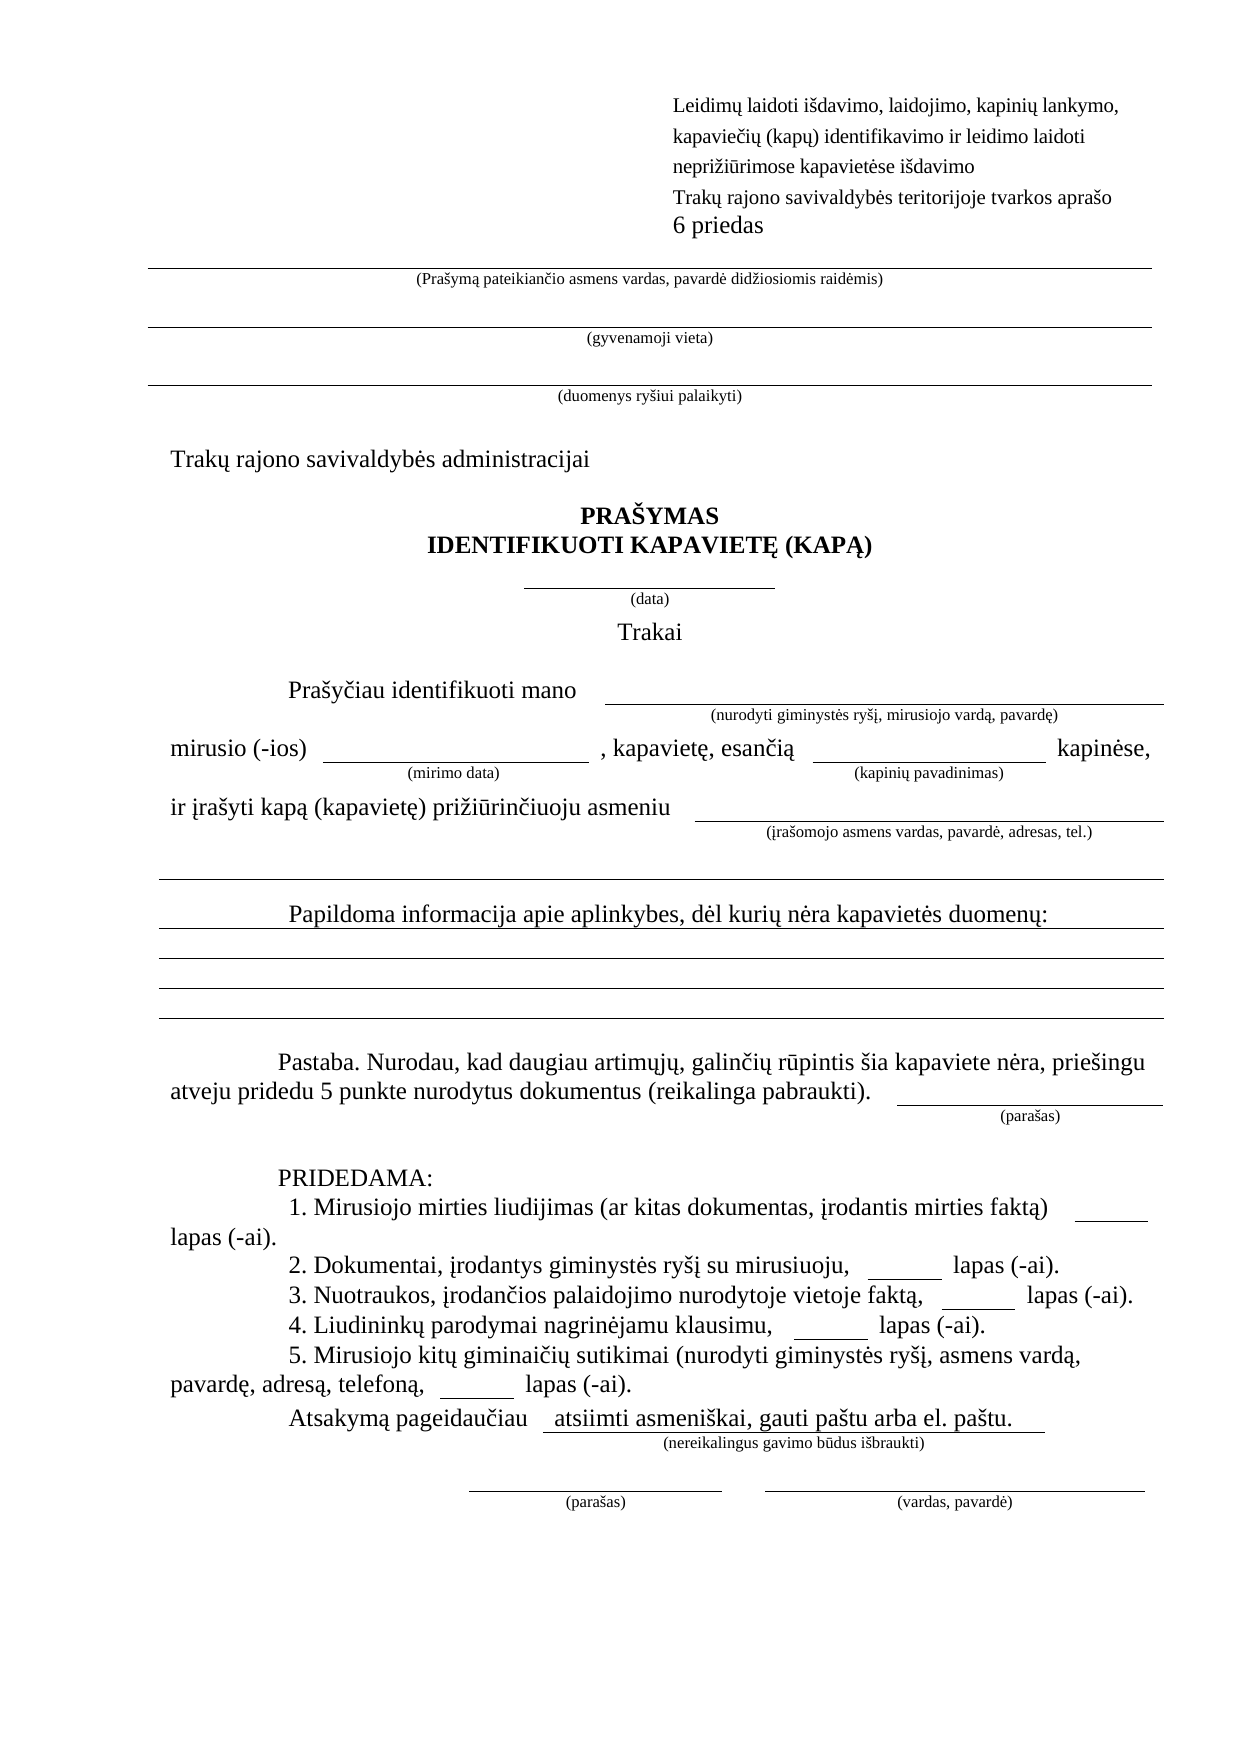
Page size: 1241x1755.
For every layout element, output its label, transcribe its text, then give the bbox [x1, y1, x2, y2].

table_cell [1148, 1369, 1163, 1397]
table_cell pavardę, adresą, telefoną, [159, 1369, 440, 1397]
table_cell [794, 1369, 868, 1397]
table_cell [1148, 1309, 1163, 1339]
text Pastaba. Nurodau, kad daugiau artimųjų, galinčių rūpintis šia kapaviete nėra, priešingu [148, 1047, 1152, 1076]
table_header [159, 675, 277, 703]
table_cell (Prašymą pateikiančio asmens vardas, pavardė didžiosiomis raidėmis) [148, 269, 1152, 327]
table_cell [1001, 1369, 1015, 1397]
table_cell [514, 1221, 647, 1251]
table_cell [1015, 1221, 1074, 1251]
table_cell [589, 704, 605, 733]
table_cell [293, 1221, 440, 1251]
table_cell [159, 1309, 277, 1339]
table_cell lapas (-ai). [159, 1221, 292, 1251]
table_header [159, 899, 277, 928]
table_cell [277, 1491, 469, 1520]
table_cell lapas (-ai). [868, 1309, 1001, 1339]
table_header [897, 1076, 1163, 1105]
table_header [524, 559, 775, 587]
table_header [1075, 899, 1163, 928]
table_header atsiimti asmeniškai, gauti paštu arba el. paštu. [543, 1403, 1045, 1432]
table_cell [159, 929, 1163, 958]
table_cell [1015, 1309, 1074, 1339]
table_cell [159, 821, 277, 850]
table_cell ir įrašyti kapą (kapavietę) prižiūrinčiuoju asmeniu [159, 792, 694, 821]
table_cell (parašas) [897, 1106, 1163, 1134]
table_cell [695, 792, 1164, 821]
table_header [1075, 1192, 1148, 1221]
table_header Papildoma informacija apie aplinkybes, dėl kurių nėra kapavietės duomenų: [277, 899, 1074, 928]
table_cell [323, 704, 584, 733]
table_cell [159, 1279, 277, 1309]
table_cell (nereikalingus gavimo būdus išbraukti) [543, 1433, 1045, 1462]
table_cell [277, 1432, 469, 1462]
table_cell [1001, 1310, 1015, 1339]
table_cell (vardas, pavardė) [765, 1492, 1145, 1520]
table_cell [1075, 1369, 1148, 1397]
text 6 priedas [673, 211, 1152, 239]
table_header [1148, 1192, 1163, 1221]
table_cell [1001, 1221, 1015, 1251]
table_cell (gyvenamoji vieta) [148, 328, 1152, 385]
table_header 1. Mirusiojo mirties liudijimas (ar kitas dokumentas, įrodantis mirties faktą) [277, 1192, 1074, 1221]
text PRIDEDAMA: [148, 1163, 1152, 1192]
table_cell lapas (-ai). [514, 1369, 647, 1397]
table_cell [469, 1462, 722, 1491]
table_cell , kapavietę, esančią [589, 733, 812, 762]
table_cell [584, 762, 812, 792]
table_cell [277, 821, 323, 850]
table_cell [159, 704, 277, 733]
table_cell [1046, 762, 1164, 792]
table_cell [942, 1369, 1001, 1397]
table_cell [722, 1462, 765, 1491]
table_cell (parašas) [469, 1492, 722, 1520]
table_cell mirusio (-ios) [159, 733, 323, 762]
table_cell [1015, 1369, 1074, 1397]
table_cell [1075, 1222, 1148, 1251]
table_cell [1148, 1251, 1163, 1279]
table_cell [159, 959, 1163, 988]
text neprižiūrimose kapavietėse išdavimo [673, 149, 1152, 180]
table_cell [159, 1105, 897, 1134]
table_cell [159, 762, 277, 792]
table_cell [813, 733, 1046, 762]
table_cell 2. Dokumentai, įrodantys giminystės ryšį su mirusiuoju, [277, 1251, 868, 1279]
table_cell 3. Nuotraukos, įrodančios palaidojimo nurodytoje vietoje faktą, [277, 1279, 942, 1309]
table_cell [469, 1432, 543, 1462]
table_cell [584, 821, 589, 850]
table_cell (kapinių pavadinimas) [813, 763, 1046, 792]
table_cell [647, 1221, 794, 1251]
table_cell [868, 1221, 942, 1251]
table_cell [159, 850, 1164, 879]
table_cell [794, 1221, 868, 1251]
table_cell [1045, 1432, 1145, 1462]
table_cell [765, 1462, 1145, 1491]
table_cell (duomenys ryšiui palaikyti) [148, 386, 1152, 415]
table_cell Trakai [524, 617, 775, 646]
table_cell (įrašomojo asmens vardas, pavardė, adresas, tel.) [695, 822, 1164, 850]
table_cell [159, 1251, 277, 1279]
table_cell (data) [524, 589, 775, 617]
table_cell kapinėse, [1046, 733, 1164, 762]
table_header Prašyčiau identifikuoti mano [277, 675, 605, 703]
table_cell [942, 1279, 1015, 1309]
table_cell [440, 1221, 514, 1251]
text kapaviečių (kapų) identifikavimo ir leidimo laidoti [673, 119, 1152, 149]
table_cell [277, 762, 323, 792]
table_cell [323, 821, 584, 850]
table_cell [159, 989, 1163, 1017]
text Trakų rajono savivaldybės teritorijoje tvarkos aprašo [673, 180, 1152, 211]
table_cell (mirimo data) [323, 763, 584, 792]
table_cell [589, 821, 605, 850]
table_header [1045, 1403, 1145, 1432]
table_cell [1148, 1279, 1163, 1309]
table_cell [277, 704, 323, 733]
table_cell (nurodyti giminystės ryšį, mirusiojo vardą, pavardę) [605, 705, 1164, 733]
table_header [605, 675, 1164, 703]
table_header [159, 1192, 277, 1221]
table_cell 5. Mirusiojo kitų giminaičių sutikimai (nurodyti giminystės ryšį, asmens vardą, [277, 1339, 1163, 1369]
text IDENTIFIKUOTI KAPAVIETĘ (KAPĄ) [148, 530, 1152, 559]
table_cell [1075, 1251, 1148, 1279]
table_cell [323, 733, 589, 762]
table_cell 4. Liudininkų parodymai nagrinėjamu klausimu, [277, 1309, 794, 1339]
table_header Trakų rajono savivaldybės administracijai [159, 444, 631, 472]
table_cell lapas (-ai). [1015, 1279, 1148, 1309]
table_cell lapas (-ai). [942, 1251, 1074, 1279]
text Leidimų laidoti išdavimo, laidojimo, kapinių lankymo, [673, 88, 1152, 119]
table_cell [159, 1339, 277, 1369]
table_cell [277, 1462, 469, 1491]
table_header atveju pridedu 5 punkte nurodytus dokumentus (reikalinga pabraukti). [159, 1076, 897, 1105]
table_header Atsakymą pageidaučiau [277, 1403, 543, 1432]
table_cell [584, 704, 589, 733]
table_cell [868, 1369, 942, 1397]
table_cell [440, 1369, 514, 1397]
text PRAŠYMAS [148, 501, 1152, 530]
table_cell [868, 1251, 942, 1279]
table_cell [647, 1369, 794, 1397]
table_header [148, 239, 1152, 268]
table_cell [942, 1221, 1001, 1251]
table_cell [1075, 1309, 1148, 1339]
table_cell [1148, 1221, 1163, 1251]
table_cell [605, 821, 694, 850]
table_cell [794, 1309, 868, 1339]
table_cell [722, 1491, 765, 1520]
